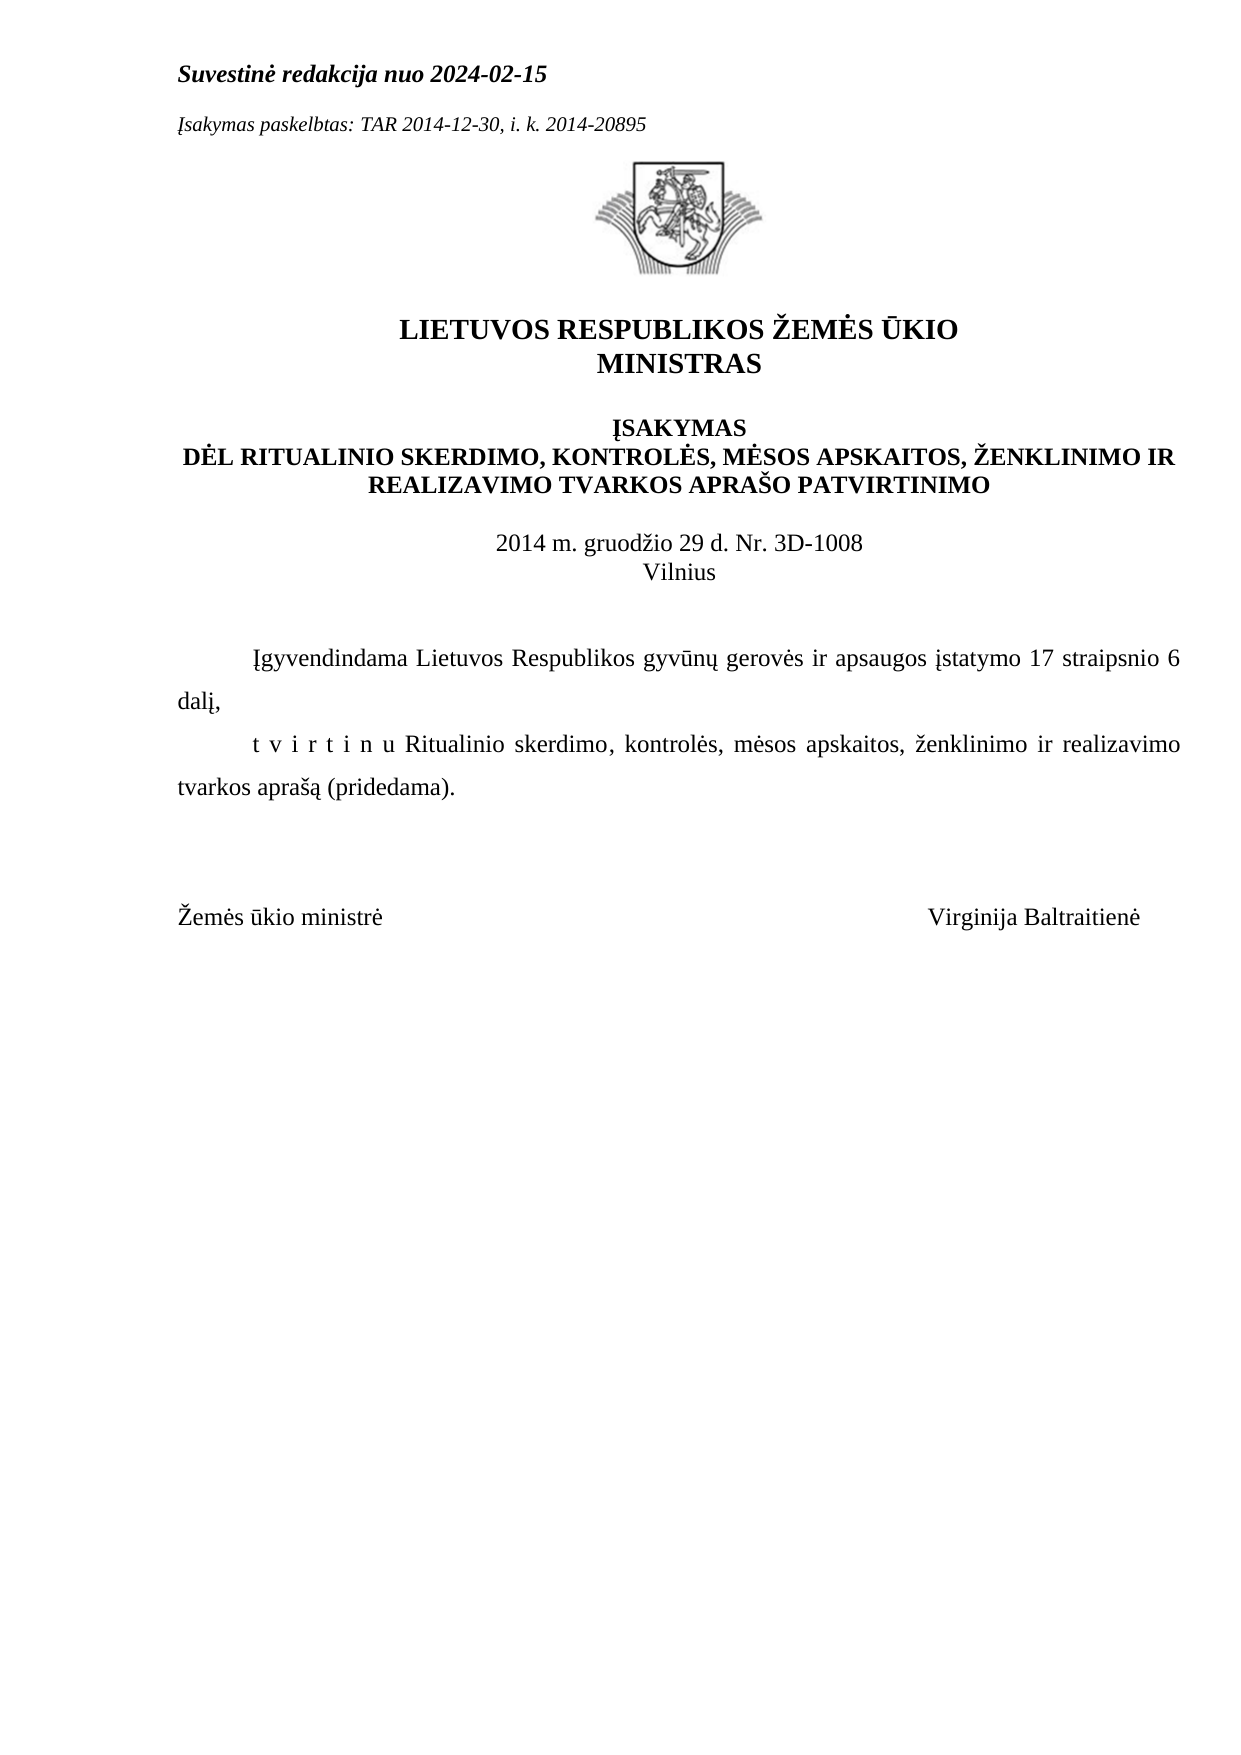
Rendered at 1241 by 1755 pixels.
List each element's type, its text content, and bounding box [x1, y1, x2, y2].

text ĮSAKYMAS [177, 413, 1181, 442]
text 2014 m. gruodžio 29 d. Nr. 3D-1008 [177, 528, 1181, 557]
text Įsakymas paskelbtas: TAR 2014-12-30, i. k. 2014-20895 [177, 112, 1181, 136]
text Suvestinė redakcija nuo 2024-02-15 [177, 59, 1181, 88]
text Vilnius [177, 557, 1181, 586]
text t v i r t i n u Ritualinio skerdimo, kontrolės, mėsos apskaitos, ženklinimo ir realizavimo tvarkos aprašą (pridedama). [177, 729, 1181, 801]
text MINISTRAS [177, 346, 1181, 379]
text Žemės ūkio ministrė Virginija Baltraitienė [177, 902, 1181, 931]
text DĖL RITUALINIO SKERDIMO, KONTROLĖS, MĖSOS APSKAITOS, ŽENKLINIMO IR REALIZAVIMO TVARKOS APRAŠO PATVIRTINIMO [177, 442, 1181, 499]
text Įgyvendindama Lietuvos Respublikos gyvūnų gerovės ir apsaugos įstatymo 17 straipsnio 6 dalį, [177, 643, 1181, 715]
text LIETUVOS RESPUBLIKOS ŽEMĖS ŪKIO [177, 312, 1181, 346]
